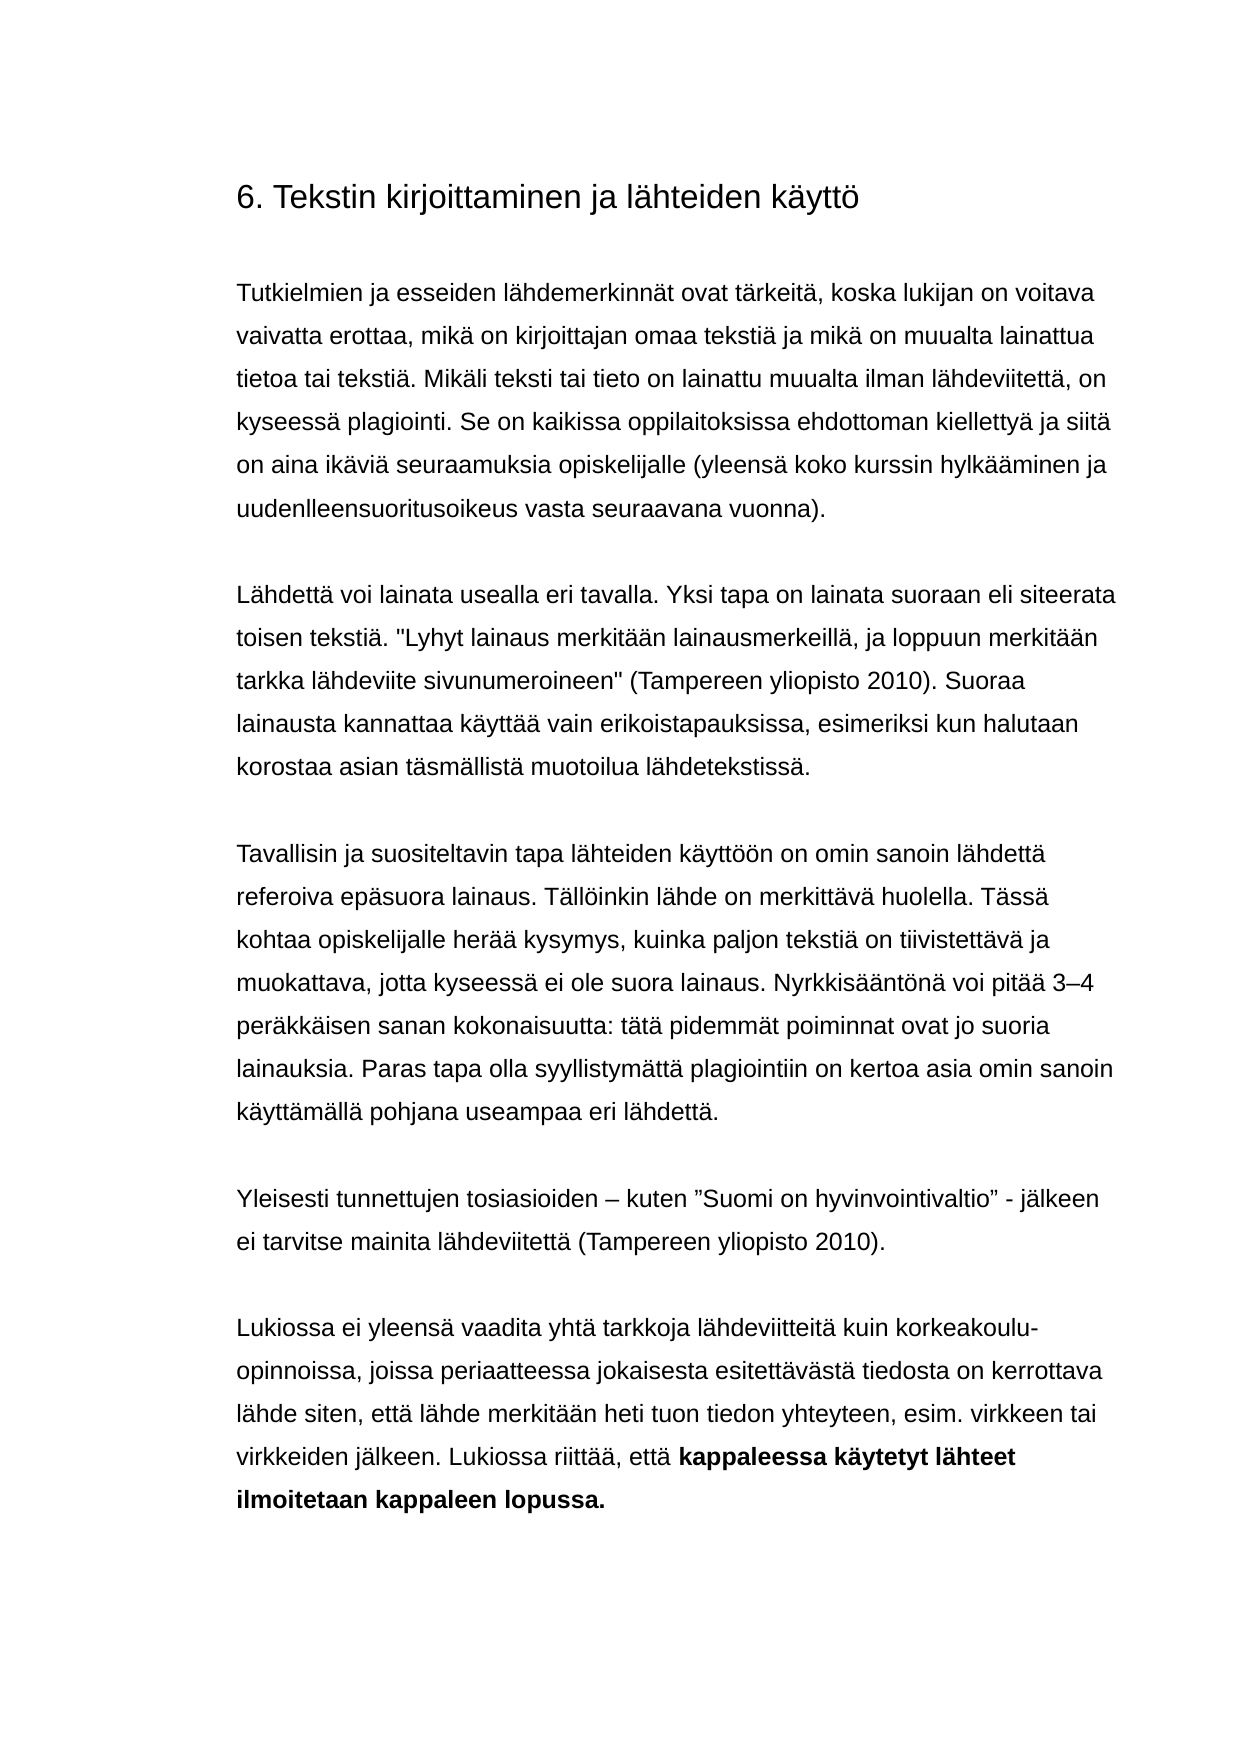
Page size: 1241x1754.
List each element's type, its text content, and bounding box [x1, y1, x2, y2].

text Yleisesti tunnettujen tosiasioiden – kuten ”Suomi on hyvinvointivaltio” - jälkeen ei tarvitse mainita lähdeviitettä (Tampereen yliopisto 2010). [236, 1183, 1122, 1255]
text 6. Tekstin kirjoittaminen ja lähteiden käyttö [236, 177, 1122, 216]
text Tutkielmien ja esseiden lähdemerkinnät ovat tärkeitä, koska lukijan on voitava vaivatta erottaa, mikä on kirjoittajan omaa tekstiä ja mikä on muualta lainattua tietoa tai tekstiä. Mikäli teksti tai tieto on lainattu muualta ilman lähdeviitettä, on kyseessä plagiointi. Se on kaikissa oppilaitoksissa ehdottoman kiellettyä ja siitä on aina ikäviä seuraamuksia opiskelijalle (yleensä koko kurssin hylkääminen ja uudenlleensuoritusoikeus vasta seuraavana vuonna). [236, 278, 1122, 522]
text Lähdettä voi lainata usealla eri tavalla. Yksi tapa on lainata suoraan eli siteerata toisen tekstiä. "Lyhyt lainaus merkitään lainausmerkeillä, ja loppuun merkitään tarkka lähdeviite sivunumeroineen" (Tampereen yliopisto 2010). Suoraa lainausta kannattaa käyttää vain erikoistapauksissa, esimeriksi kun halutaan korostaa asian täsmällistä muotoilua lähdetekstissä. [236, 580, 1122, 781]
text Lukiossa ei yleensä vaadita yhtä tarkkoja lähdeviitteitä kuin korkeakoulu-opinnoissa, joissa periaatteessa jokaisesta esitettävästä tiedosta on kerrottava lähde siten, että lähde merkitään heti tuon tiedon yhteyteen, esim. virkkeen tai virkkeiden jälkeen. Lukiossa riittää, että kappaleessa käytetyt lähteet ilmoitetaan kappaleen lopussa. [236, 1313, 1122, 1514]
text Tavallisin ja suositeltavin tapa lähteiden käyttöön on omin sanoin lähdettä referoiva epäsuora lainaus. Tällöinkin lähde on merkittävä huolella. Tässä kohtaa opiskelijalle herää kysymys, kuinka paljon tekstiä on tiivistettävä ja muokattava, jotta kyseessä ei ole suora lainaus. Nyrkkisääntönä voi pitää 3–4 peräkkäisen sanan kokonaisuutta: tätä pidemmät poiminnat ovat jo suoria lainauksia. Paras tapa olla syyllistymättä plagiointiin on kertoa asia omin sanoin käyttämällä pohjana useampaa eri lähdettä. [236, 838, 1122, 1126]
